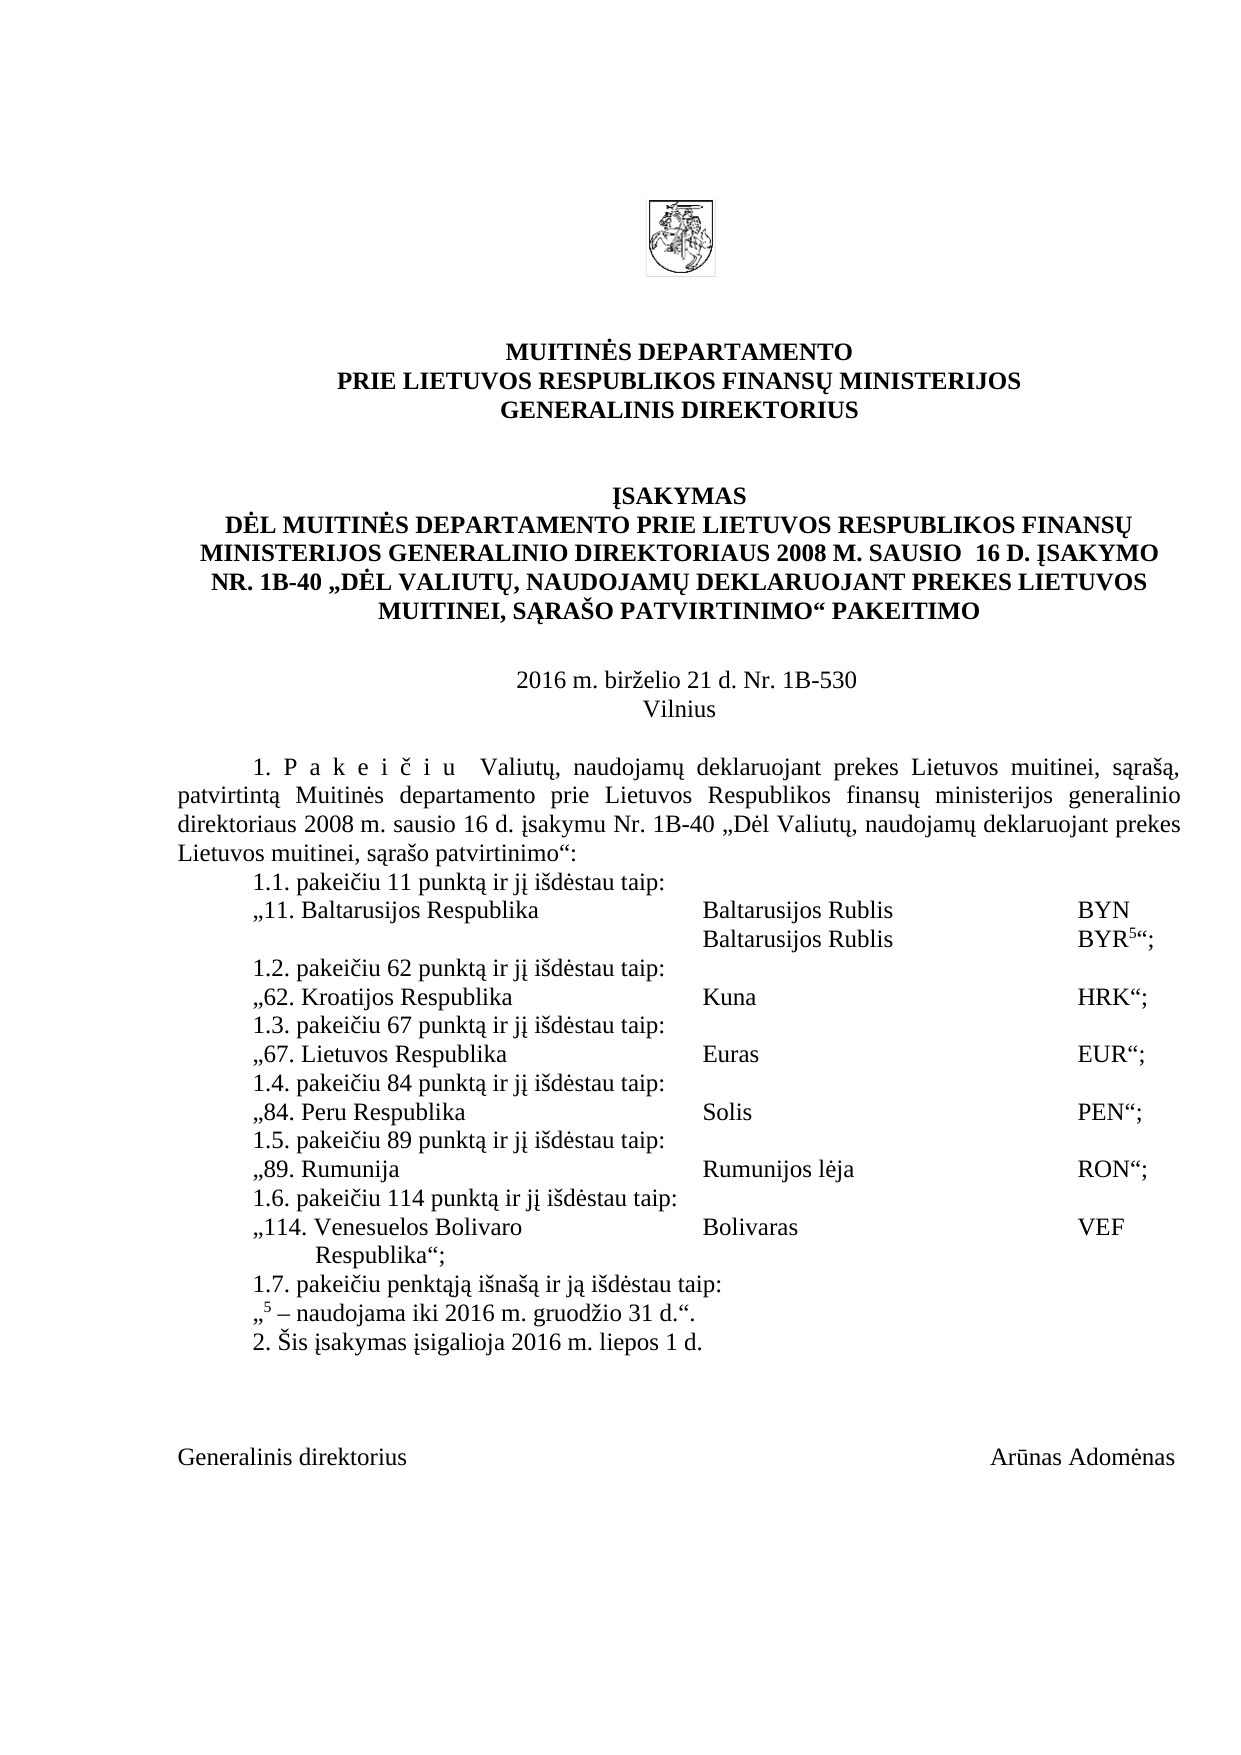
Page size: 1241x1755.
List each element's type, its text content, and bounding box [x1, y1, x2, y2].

text 1.7. pakeičiu penktąją išnašą ir ją išdėstau taip: [177, 1269, 1181, 1298]
text 2016 m. birželio 21 d. Nr. 1B-530 [192, 665, 1181, 694]
text „89. Rumunija Rumunijos lėja RON“; [177, 1154, 1181, 1183]
text Generalinis direktorius Arūnas Adomėnas [177, 1442, 1181, 1470]
text 1.3. pakeičiu 67 punktą ir jį išdėstau taip: [177, 1010, 1181, 1039]
text ĮSAKYMAS [177, 481, 1181, 510]
text 1.4. pakeičiu 84 punktą ir jį išdėstau taip: [177, 1068, 1181, 1097]
text GENERALINIS DIREKTORIUS [177, 395, 1181, 423]
text 1.1. pakeičiu 11 punktą ir jį išdėstau taip: [177, 867, 1181, 895]
text „114. Venesuelos Bolivaro Bolivaras VEF [177, 1212, 1181, 1240]
text Baltarusijos Rublis BYR5“; [177, 924, 1181, 953]
text 1.5. pakeičiu 89 punktą ir jį išdėstau taip: [177, 1125, 1181, 1154]
text „62. Kroatijos Respublika Kuna HRK“; [177, 982, 1181, 1010]
text MUITINĖS DEPARTAMENTO [177, 337, 1181, 366]
text „11. Baltarusijos Respublika Baltarusijos Rublis BYN [177, 895, 1181, 924]
text 1.2. pakeičiu 62 punktą ir jį išdėstau taip: [177, 953, 1181, 982]
text 2. Šis įsakymas įsigalioja 2016 m. liepos 1 d. [177, 1327, 1181, 1355]
text Respublika“; [177, 1240, 1181, 1269]
text 1.6. pakeičiu 114 punktą ir jį išdėstau taip: [177, 1183, 1181, 1212]
text 1. P a k e i č i u Valiutų, naudojamų deklaruojant prekes Lietuvos muitinei, sąrašą, patvirtintą Muitinės departamento prie Lietuvos Respublikos finansų ministerijos generalinio direktoriaus 2008 m. sausio 16 d. įsakymu Nr. 1B-40 „Dėl Valiutų, naudojamų deklaruojant prekes Lietuvos muitinei, sąrašo patvirtinimo“: [177, 752, 1181, 867]
text DĖL MUITINĖS DEPARTAMENTO PRIE LIETUVOS RESPUBLIKOS FINANSŲ MINISTERIJOS GENERALINIO DIREKTORIAUS 2008 M. SAUSIO 16 D. ĮSAKYMO NR. 1B-40 „DĖL VALIUTŲ, NAUDOJAMŲ DEKLARUOJANT PREKES LIETUVOS MUITINEI, SĄRAŠO PATVIRTINIMO“ PAKEITIMO [177, 510, 1181, 625]
text Vilnius [177, 694, 1181, 723]
text PRIE LIETUVOS RESPUBLIKOS FINANSŲ MINISTERIJOS [177, 366, 1181, 395]
text „67. Lietuvos Respublika Euras EUR“; [177, 1039, 1181, 1068]
text „84. Peru Respublika Solis PEN“; [177, 1097, 1181, 1125]
text „5 – naudojama iki 2016 m. gruodžio 31 d.“. [177, 1298, 1181, 1327]
